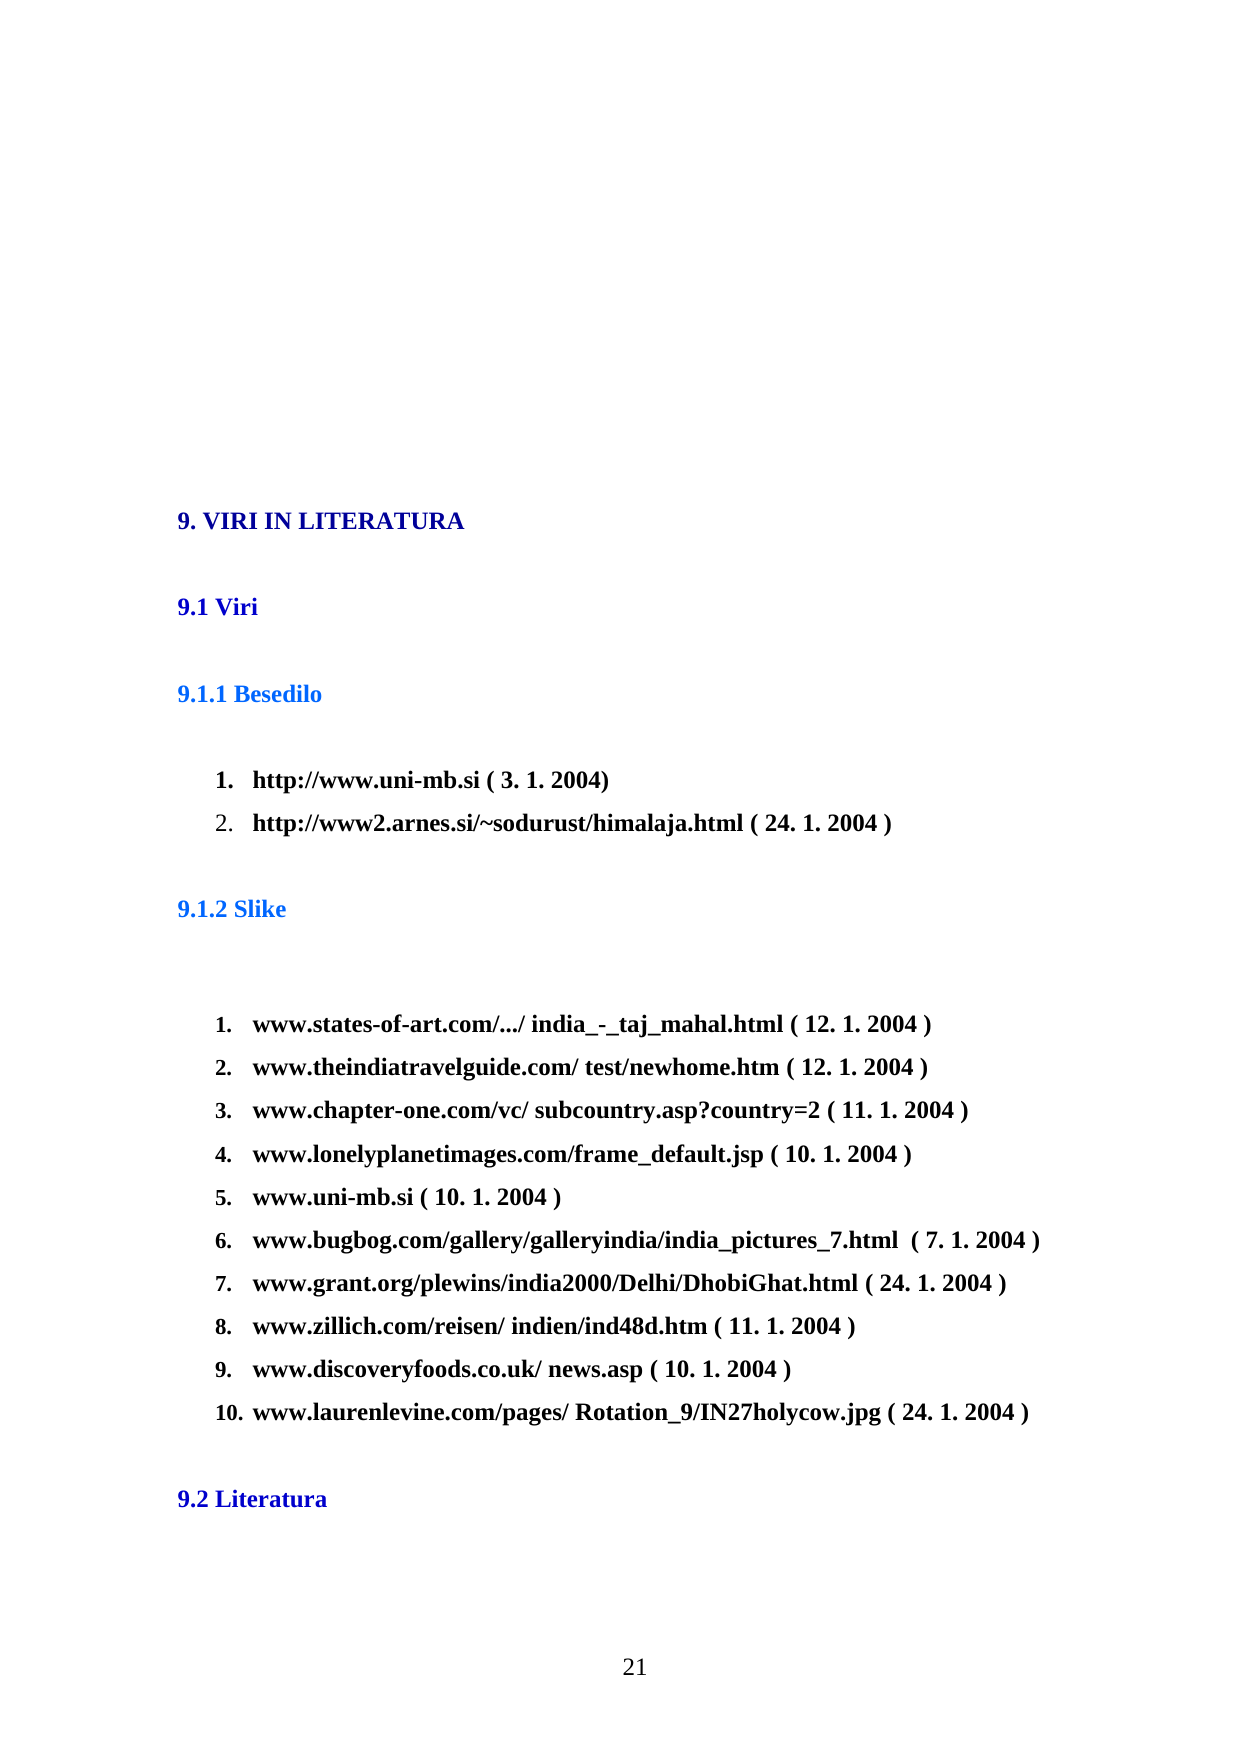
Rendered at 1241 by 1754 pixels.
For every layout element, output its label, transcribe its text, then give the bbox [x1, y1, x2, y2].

list www.chapter-one.com/vc/ subcountry.asp?country=2 ( 11. 1. 2004 ) [215, 1096, 1092, 1124]
list www.lonelyplanetimages.com/frame_default.jsp ( 10. 1. 2004 ) [215, 1139, 1092, 1167]
text 9.1 Viri [177, 592, 1092, 621]
list www.laurenlevine.com/pages/ Rotation_9/IN27holycow.jpg ( 24. 1. 2004 ) [215, 1397, 1092, 1426]
text 9.1.1 Besedilo [177, 679, 1092, 707]
list www.grant.org/plewins/india2000/Delhi/DhobiGhat.html ( 24. 1. 2004 ) [215, 1268, 1092, 1297]
list www.zillich.com/reisen/ indien/ind48d.htm ( 11. 1. 2004 ) [215, 1311, 1092, 1340]
text 9. VIRI IN LITERATURA [177, 506, 1092, 535]
list www.states-of-art.com/.../ india_-_taj_mahal.html ( 12. 1. 2004 ) [215, 1009, 1092, 1038]
list www.bugbog.com/gallery/galleryindia/india_pictures_7.html ( 7. 1. 2004 ) [215, 1225, 1092, 1254]
text 9.2 Literatura [177, 1484, 1092, 1512]
list http://www.uni-mb.si ( 3. 1. 2004) [215, 765, 1092, 794]
list http://www2.arnes.si/~sodurust/himalaja.html ( 24. 1. 2004 ) [215, 808, 1092, 837]
list www.discoveryfoods.co.uk/ news.asp ( 10. 1. 2004 ) [215, 1354, 1092, 1383]
list www.uni-mb.si ( 10. 1. 2004 ) [215, 1182, 1092, 1211]
text 9.1.2 Slike [177, 894, 1092, 923]
list www.theindiatravelguide.com/ test/newhome.htm ( 12. 1. 2004 ) [215, 1052, 1092, 1081]
